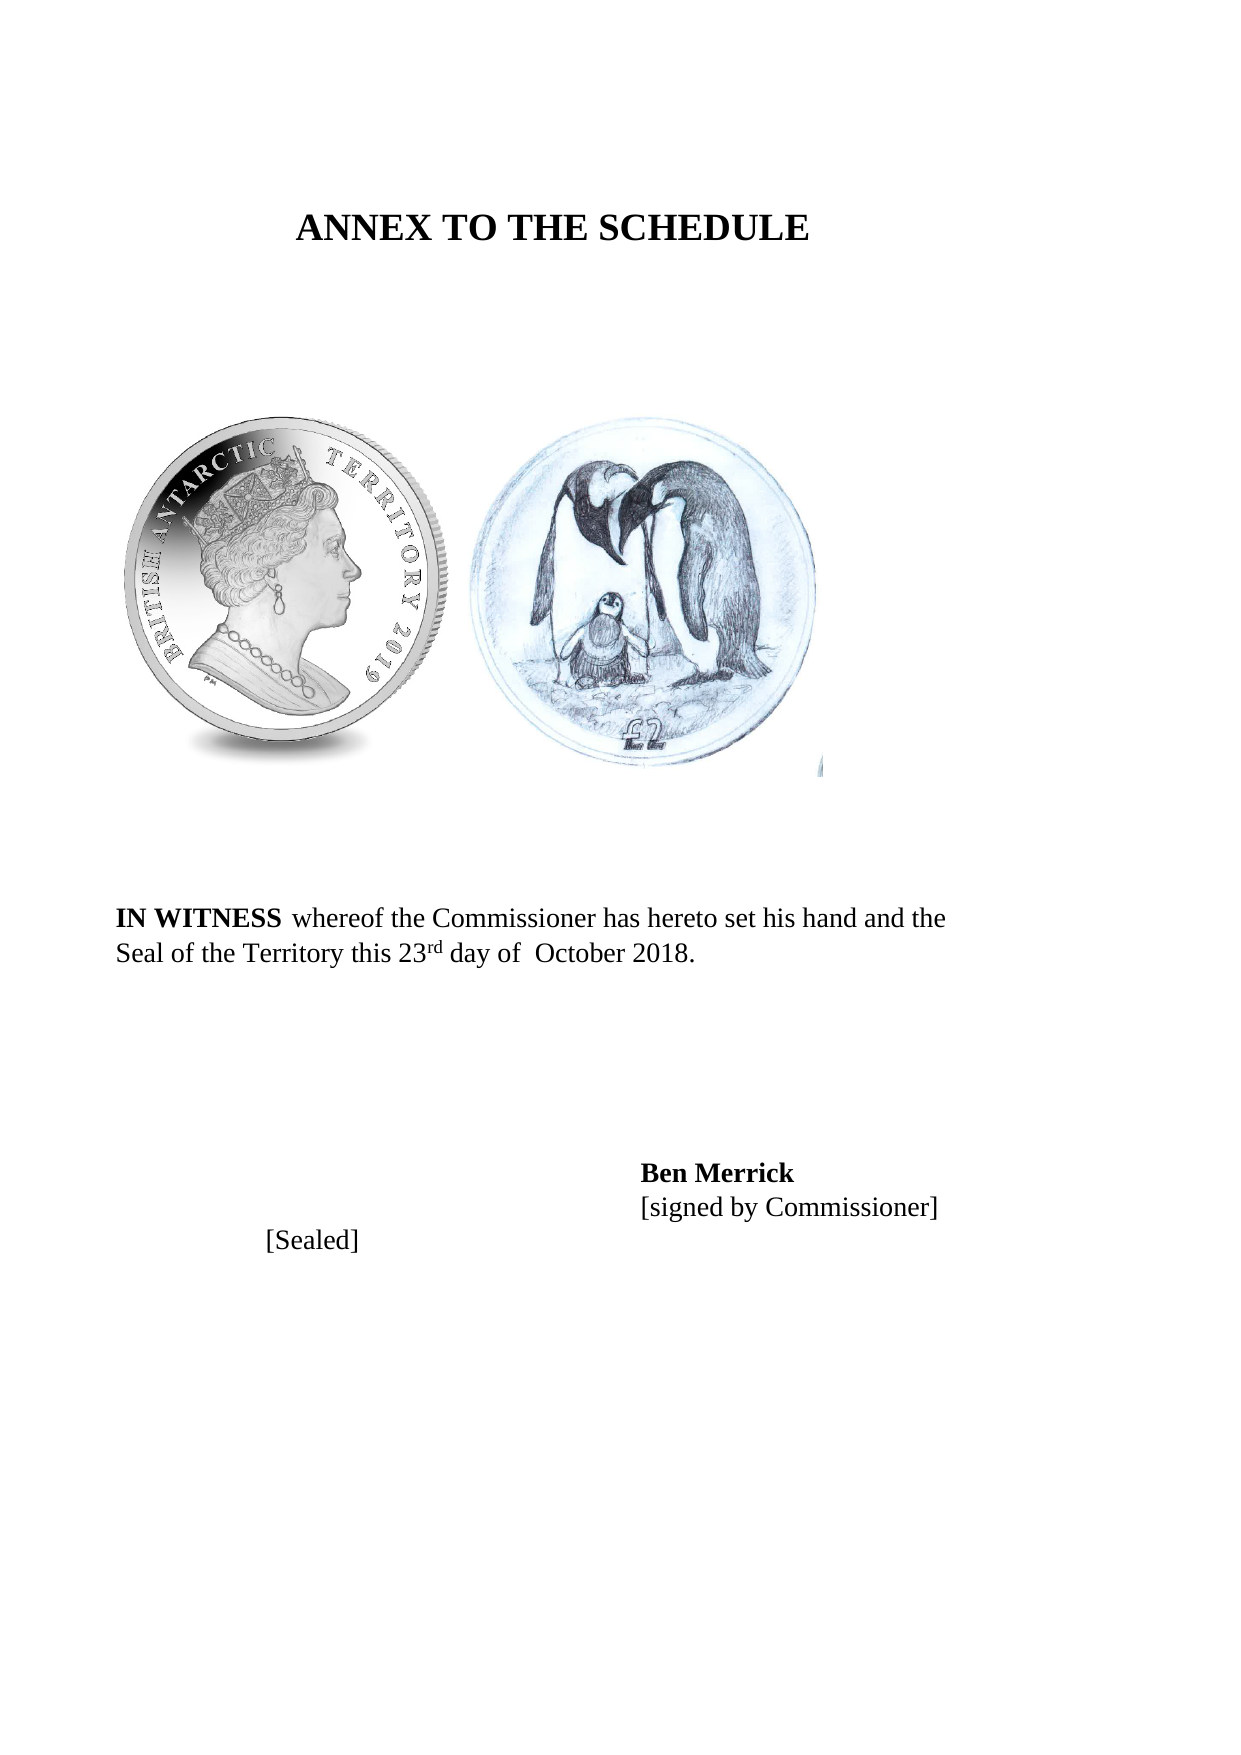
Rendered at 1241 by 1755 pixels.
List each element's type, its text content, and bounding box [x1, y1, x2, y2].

text ANNEX TO THE SCHEDULE [115, 204, 990, 249]
text IN WITNESS whereof the Commissioner has hereto set his hand and the Seal of the Territory this 23rd day of October 2018. [115, 892, 990, 968]
text [Sealed] [190, 1223, 990, 1255]
text Ben Merrick [signed by Commissioner] [115, 1146, 990, 1223]
